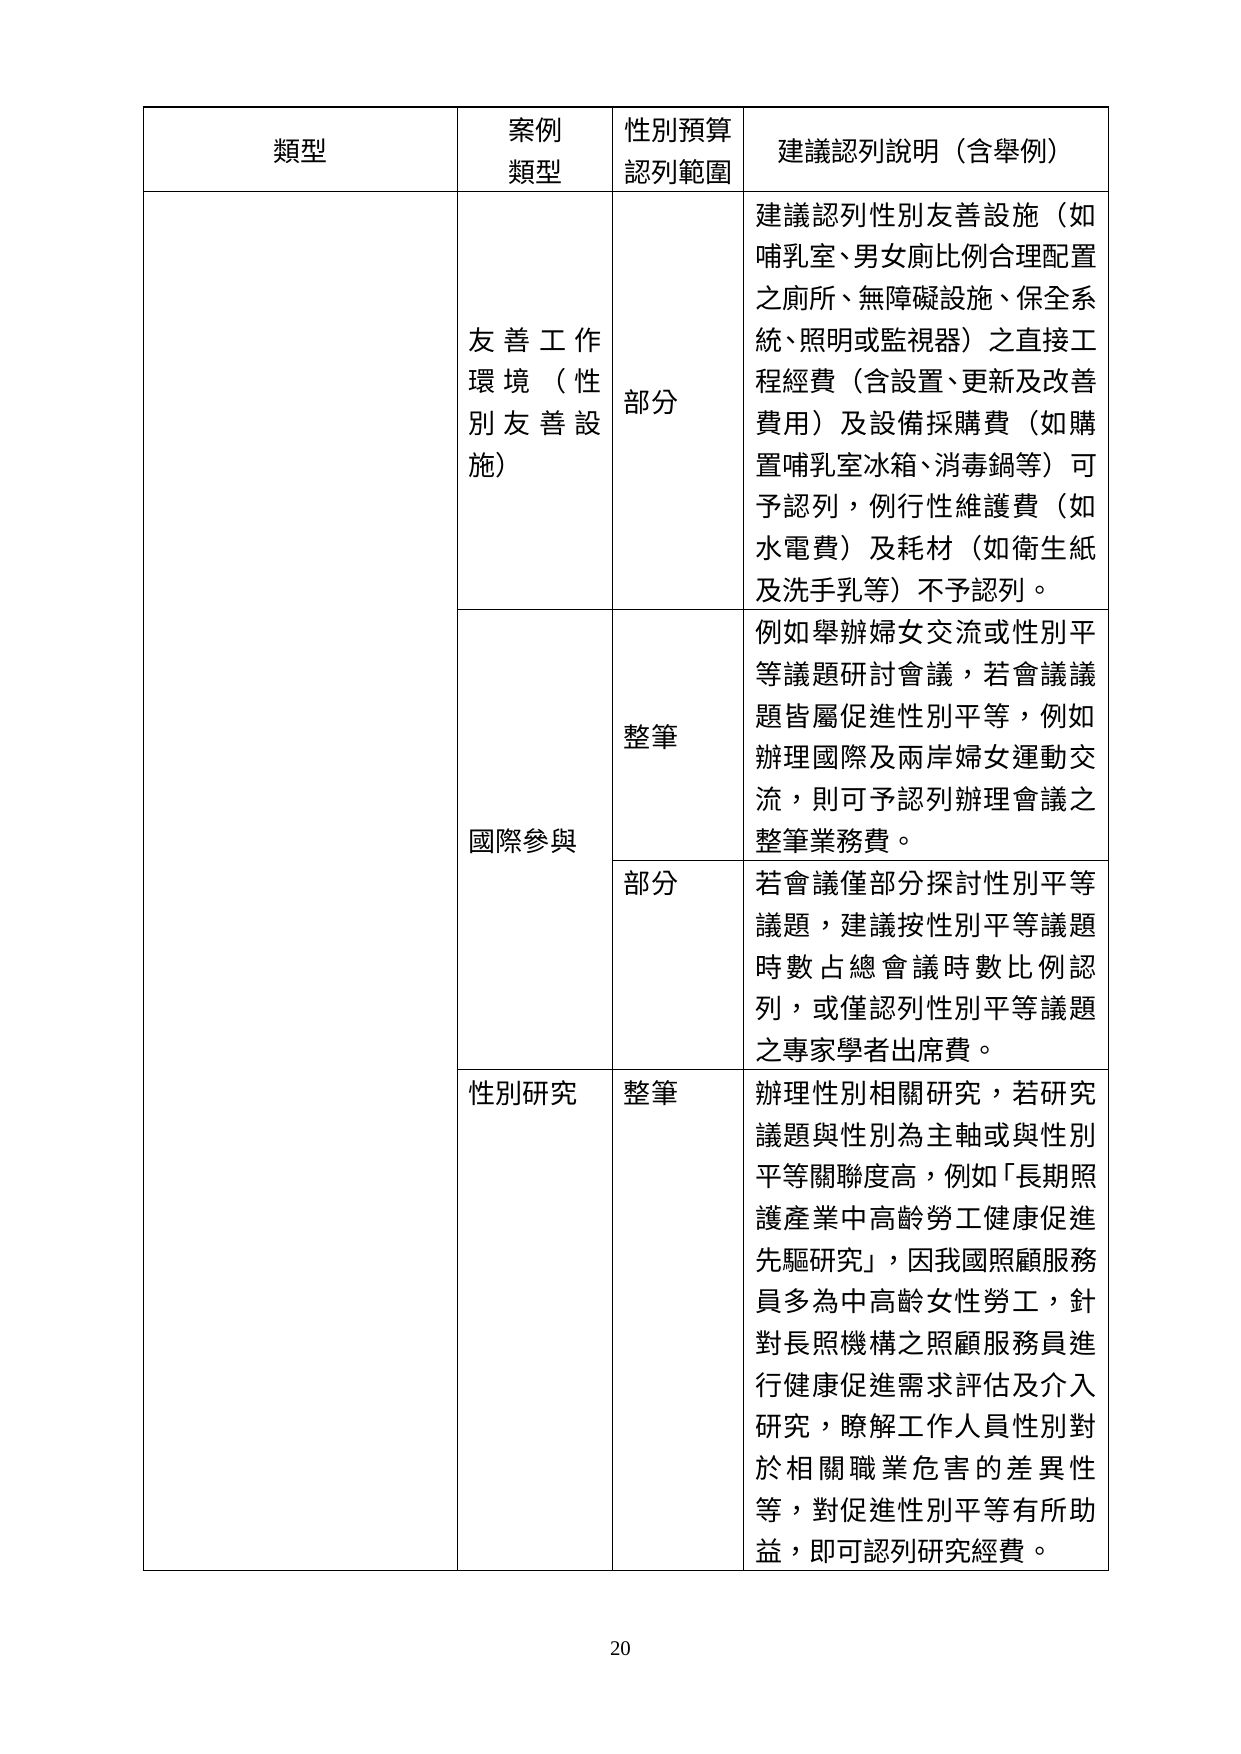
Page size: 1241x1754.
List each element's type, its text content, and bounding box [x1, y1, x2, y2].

table_cell 整筆 [613, 1070, 743, 1570]
table_cell 性別研究 [458, 1070, 612, 1570]
table_cell 若會議僅部分探討性別平等議題，建議按性別平等議題時數占總會議時數比例認列，或僅認列性別平等議題之專家學者出席費。 [744, 861, 1108, 1069]
table_header 性別預算 認列範圍 [613, 108, 743, 191]
table_header 案例 類型 [458, 108, 612, 191]
table_cell [144, 192, 457, 1570]
table_cell 部分 [613, 861, 743, 1069]
table_cell 友善工作環境（性別友善設施） [458, 192, 612, 608]
table_cell 部分 [613, 192, 743, 608]
table_header 類型 [144, 108, 457, 191]
table_cell 國際參與 [458, 610, 612, 1069]
table_cell 建議認列性別友善設施（如哺乳室、男女廁比例合理配置之廁所、無障礙設施、保全系統、照明或監視器）之直接工程經費（含設置、更新及改善費用）及設備採購費（如購置哺乳室冰箱、消毒鍋等）可予認列，例行性維護費（如水電費）及耗材（如衛生紙及洗手乳等）不予認列。 [744, 192, 1108, 608]
table_cell 辦理性別相關研究，若研究議題與性別為主軸或與性別平等關聯度高，例如「長期照護產業中高齡勞工健康促進先驅研究」，因我國照顧服務員多為中高齡女性勞工，針對長照機構之照顧服務員進行健康促進需求評估及介入研究，瞭解工作人員性別對於相關職業危害的差異性等，對促進性別平等有所助益，即可認列研究經費。 [744, 1070, 1108, 1570]
table_cell 例如舉辦婦女交流或性別平等議題研討會議，若會議議題皆屬促進性別平等，例如辦理國際及兩岸婦女運動交流，則可予認列辦理會議之整筆業務費。 [744, 610, 1108, 859]
table_header 建議認列說明（含舉例） [744, 108, 1108, 191]
table_cell 整筆 [613, 610, 743, 859]
